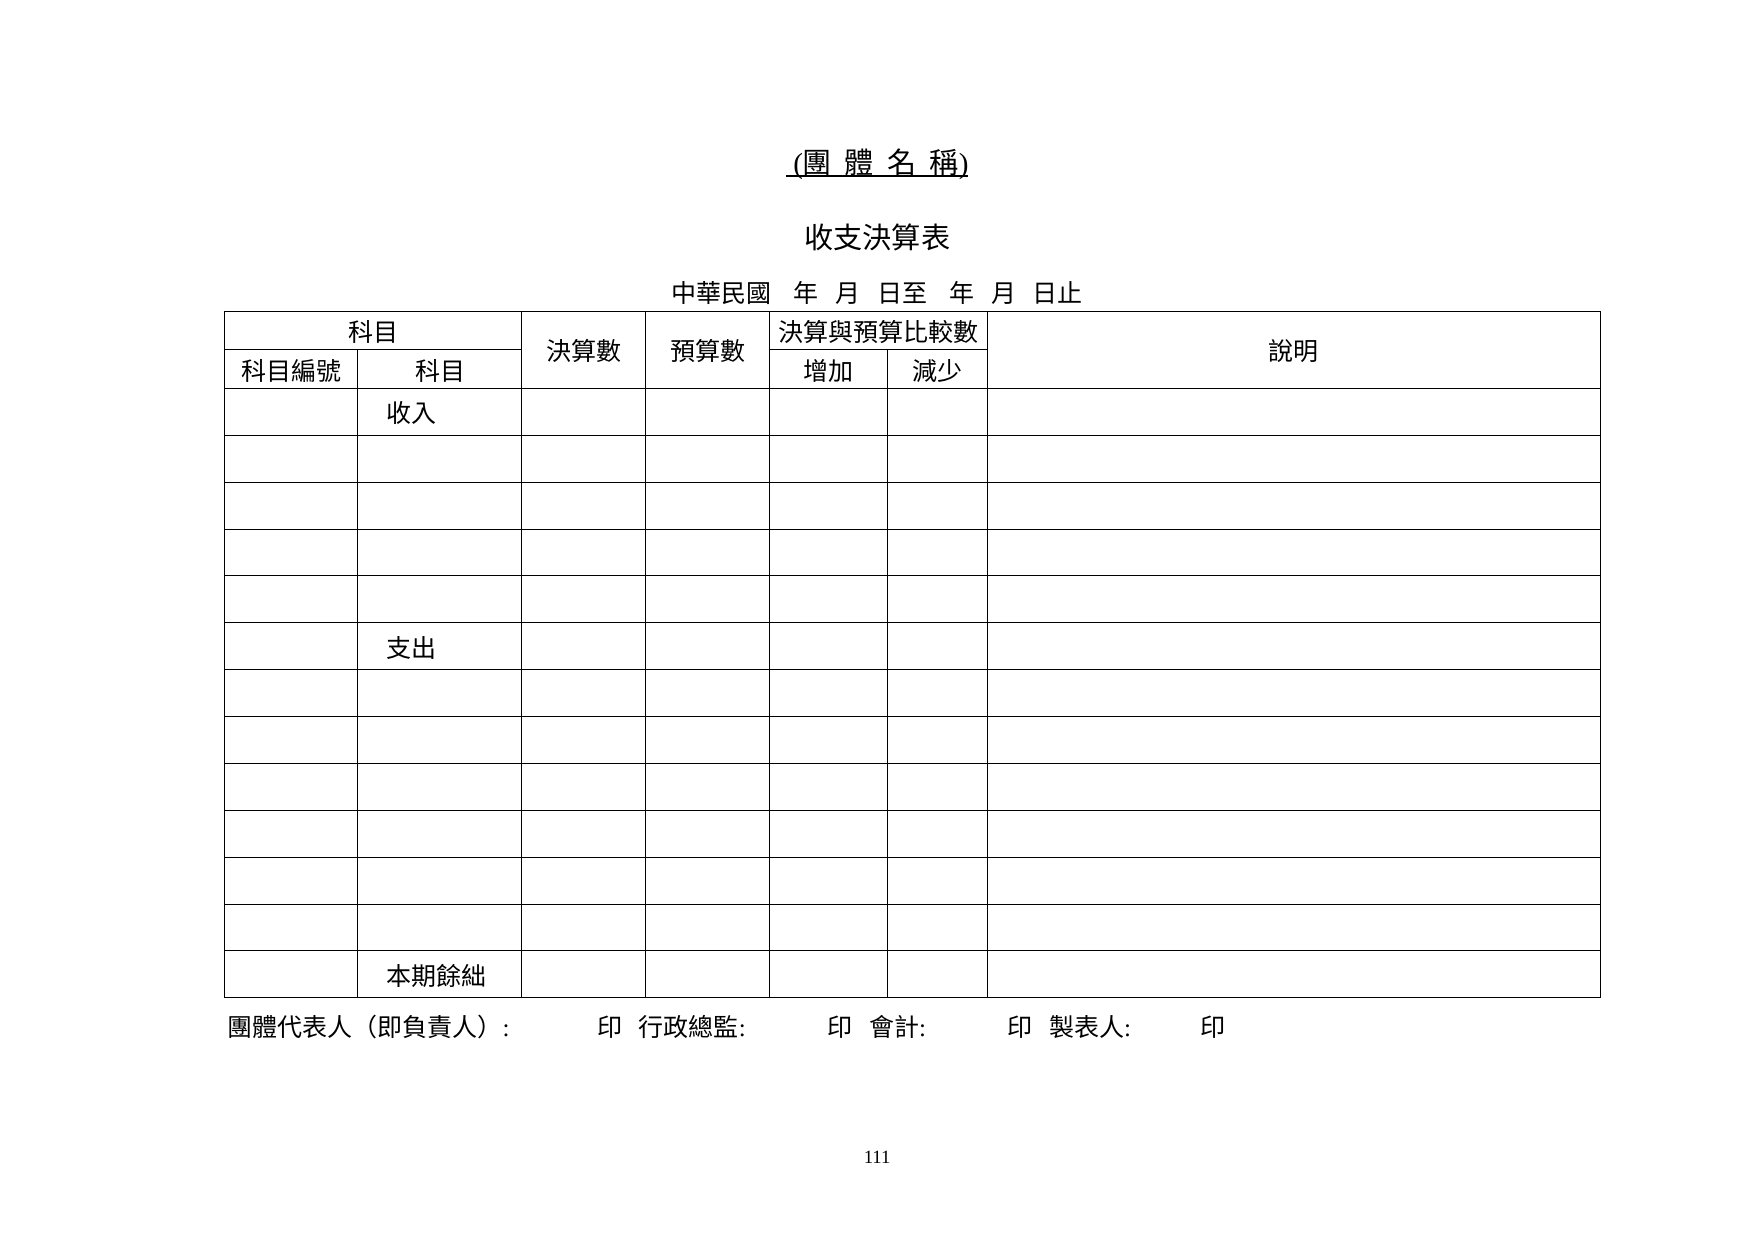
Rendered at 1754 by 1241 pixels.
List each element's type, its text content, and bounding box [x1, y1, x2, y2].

text 中華民國 年 月 日至 年 月 日止 [150, 273, 1604, 311]
table_cell [770, 576, 887, 622]
table_cell [225, 483, 357, 528]
table_cell [646, 905, 769, 950]
table_cell [646, 436, 769, 482]
table_cell [225, 764, 357, 810]
table_cell [358, 764, 521, 810]
table_cell [522, 811, 645, 857]
table_cell [225, 951, 357, 997]
table_cell [646, 858, 769, 903]
table_cell [646, 670, 769, 716]
table_cell [770, 951, 887, 997]
table_cell [770, 436, 887, 482]
table_cell [646, 623, 769, 669]
table_cell [358, 811, 521, 857]
table_cell [358, 530, 521, 575]
table_cell [770, 764, 887, 810]
table_cell [522, 530, 645, 575]
table_cell [225, 717, 357, 763]
table_cell [522, 623, 645, 669]
table_header 科目 [225, 312, 521, 349]
table_cell [988, 905, 1600, 950]
table_cell [522, 483, 645, 528]
table_cell [770, 670, 887, 716]
table_cell [358, 717, 521, 763]
table_cell [225, 811, 357, 857]
table_cell [988, 951, 1600, 997]
table_cell [522, 717, 645, 763]
table_cell [888, 951, 987, 997]
table_cell 團體代表人（即負責人）: 印 行政總監: 印 會計: 印 製表人: 印 [225, 998, 1601, 1052]
table_cell 科目 [358, 350, 521, 388]
table_cell [646, 717, 769, 763]
table_header 決算與預算比較數 [770, 312, 987, 349]
table_cell [888, 623, 987, 669]
table_cell [646, 811, 769, 857]
table_cell [225, 436, 357, 482]
text 收支決算表 [150, 198, 1604, 273]
table_cell [988, 858, 1600, 903]
table_cell [358, 905, 521, 950]
table_cell [988, 764, 1600, 810]
table_cell [522, 905, 645, 950]
table_cell [225, 530, 357, 575]
table_cell 減少 [888, 350, 987, 388]
table_cell [646, 951, 769, 997]
table_cell [358, 436, 521, 482]
table_cell [522, 764, 645, 810]
table_cell [225, 576, 357, 622]
table_cell [522, 858, 645, 903]
table_header 說明 [988, 312, 1600, 388]
table_cell [888, 811, 987, 857]
table_cell [358, 576, 521, 622]
table_cell 支出 [358, 623, 521, 669]
table_cell 本期餘絀 [358, 951, 521, 997]
table_cell [888, 717, 987, 763]
table_cell [888, 436, 987, 482]
table_cell [646, 389, 769, 435]
table_cell [522, 389, 645, 435]
table_cell [225, 905, 357, 950]
table_header 預算數 [646, 312, 769, 388]
table_cell [522, 436, 645, 482]
table_cell [646, 576, 769, 622]
table_cell [988, 530, 1600, 575]
table_cell [225, 858, 357, 903]
table_cell [888, 858, 987, 903]
table_cell [988, 576, 1600, 622]
table_cell [522, 576, 645, 622]
table_cell [225, 670, 357, 716]
table_cell [358, 483, 521, 528]
table_cell [770, 389, 887, 435]
table_cell [888, 764, 987, 810]
table_cell [646, 530, 769, 575]
table_cell [358, 858, 521, 903]
table_cell 收入 [358, 389, 521, 435]
table_cell [888, 389, 987, 435]
table_cell [888, 483, 987, 528]
text (團 體 名 稱) [150, 123, 1604, 198]
table_cell [888, 905, 987, 950]
table_cell [770, 811, 887, 857]
table_cell [988, 811, 1600, 857]
table_cell [888, 530, 987, 575]
table_cell [522, 951, 645, 997]
table_cell 增加 [770, 350, 887, 388]
table_cell [770, 717, 887, 763]
table_cell [888, 670, 987, 716]
table_cell 科目編號 [225, 350, 357, 388]
table_cell [988, 436, 1600, 482]
table_cell [770, 530, 887, 575]
table_cell [522, 670, 645, 716]
table_header 決算數 [522, 312, 645, 388]
table_cell [646, 764, 769, 810]
table_cell [988, 623, 1600, 669]
table_cell [988, 717, 1600, 763]
table_cell [770, 623, 887, 669]
table_cell [770, 483, 887, 528]
table_cell [770, 905, 887, 950]
table_cell [358, 670, 521, 716]
table_cell [225, 389, 357, 435]
table_cell [988, 670, 1600, 716]
table_cell [225, 623, 357, 669]
table_cell [988, 483, 1600, 528]
table_cell [988, 389, 1600, 435]
table_cell [646, 483, 769, 528]
table_cell [888, 576, 987, 622]
table_cell [770, 858, 887, 903]
